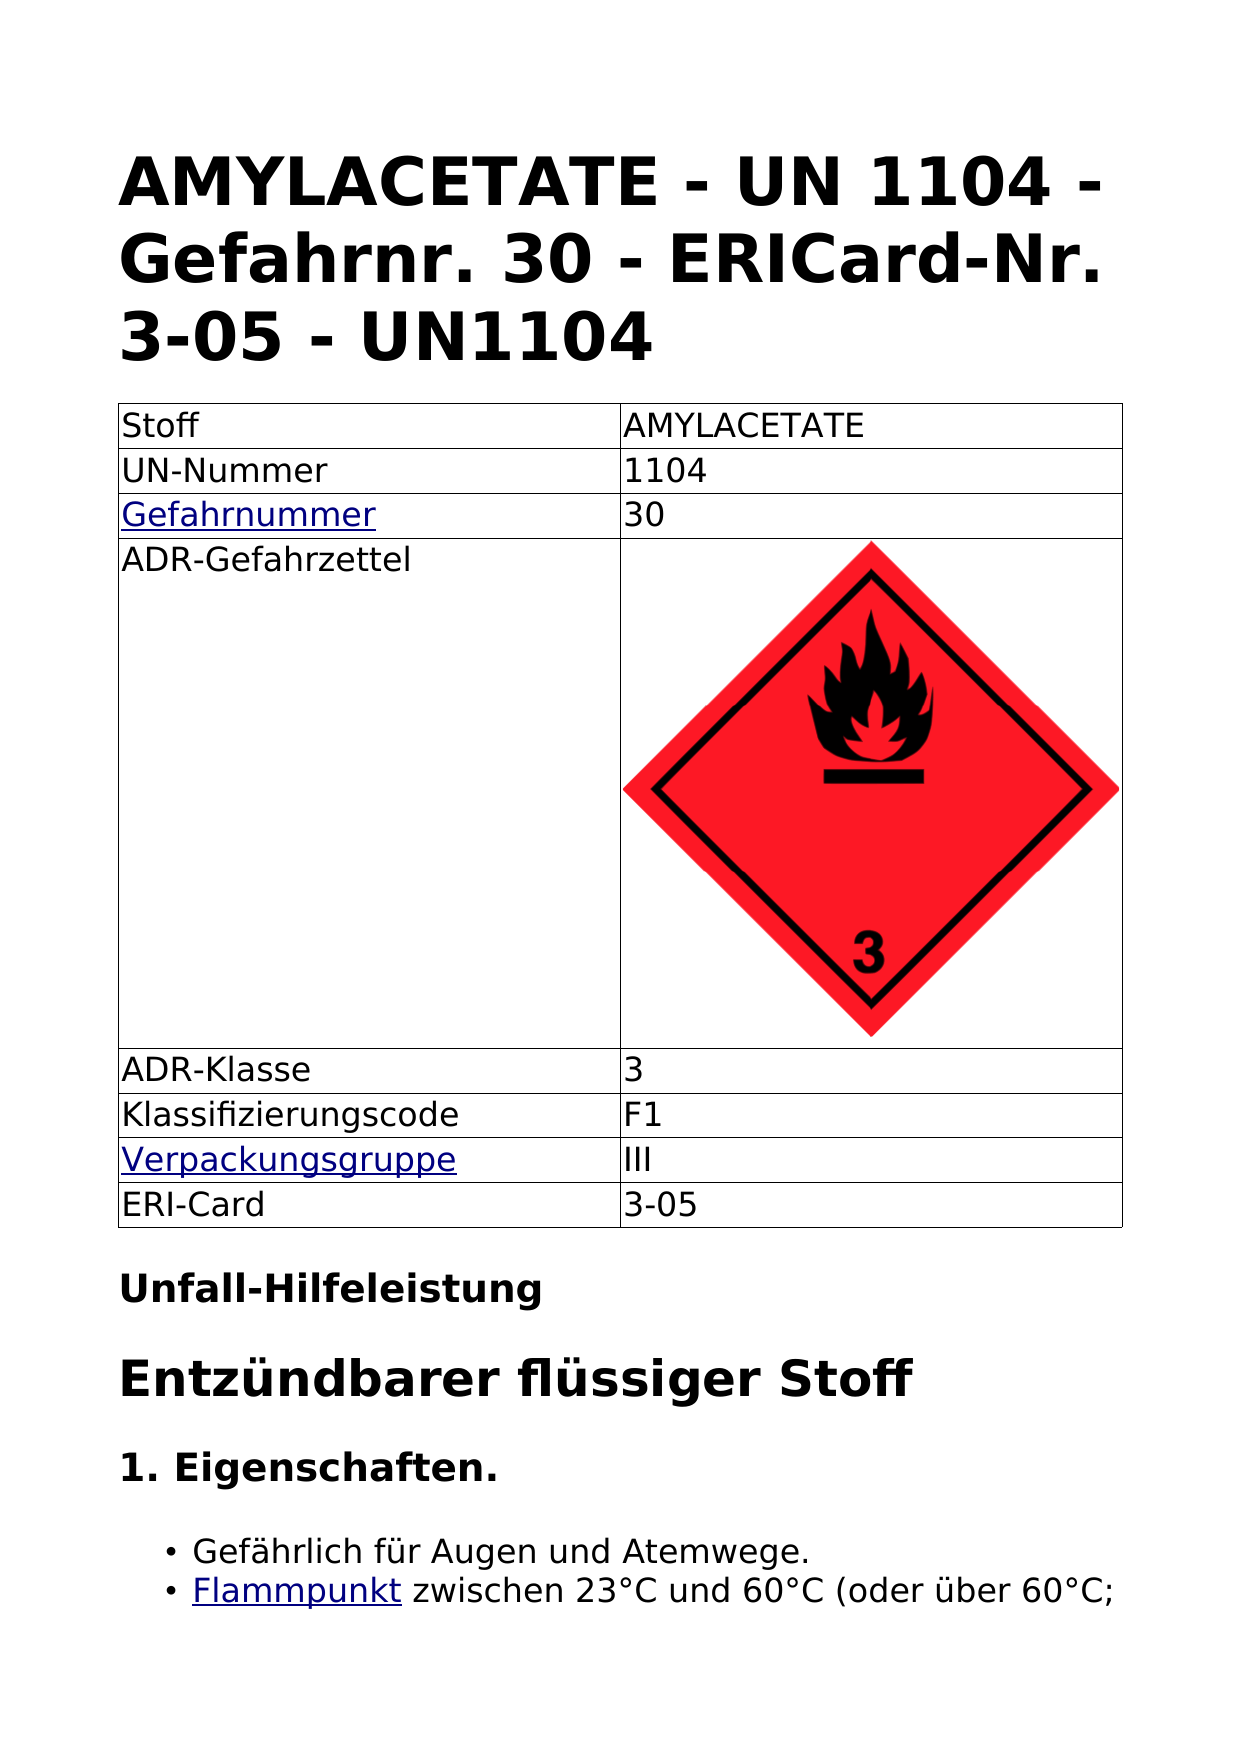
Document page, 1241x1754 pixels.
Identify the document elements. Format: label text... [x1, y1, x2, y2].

table_cell ADR-Klasse [119, 1049, 620, 1092]
table_header Stoff [119, 404, 620, 448]
table_cell III [621, 1138, 1122, 1182]
table_cell 3 [621, 1049, 1122, 1092]
table_cell F1 [621, 1094, 1122, 1137]
subtitle Entzündbarer flüssiger Stoff [118, 1349, 1122, 1408]
table_cell Gefahrnummer [119, 494, 620, 538]
picture [622, 540, 1120, 1037]
list Flammpunkt zwischen 23°C und 60°C (oder über 60°C; [177, 1571, 1122, 1610]
table_cell ERI-Card [119, 1183, 620, 1227]
table_cell Verpackungsgruppe [119, 1138, 620, 1182]
list Gefährlich für Augen und Atemwege. [177, 1532, 1122, 1571]
table_cell 30 [621, 494, 1122, 538]
table_cell ADR-Gefahrzettel [119, 539, 620, 1048]
subtitle 1. Eigenschaften. [118, 1445, 1122, 1490]
table_header AMYLACETATE [621, 404, 1122, 448]
subtitle AMYLACETATE - UN 1104 - Gefahrnr. 30 - ERICard-Nr. 3-05 - UN1104 [118, 143, 1122, 376]
subtitle Unfall-Hilfeleistung [118, 1267, 1122, 1312]
table_cell UN-Nummer [119, 449, 620, 493]
table_cell Klassifizierungscode [119, 1094, 620, 1137]
table_cell 3-05 [621, 1183, 1122, 1227]
table_cell [621, 539, 1122, 1048]
table_cell 1104 [621, 449, 1122, 493]
